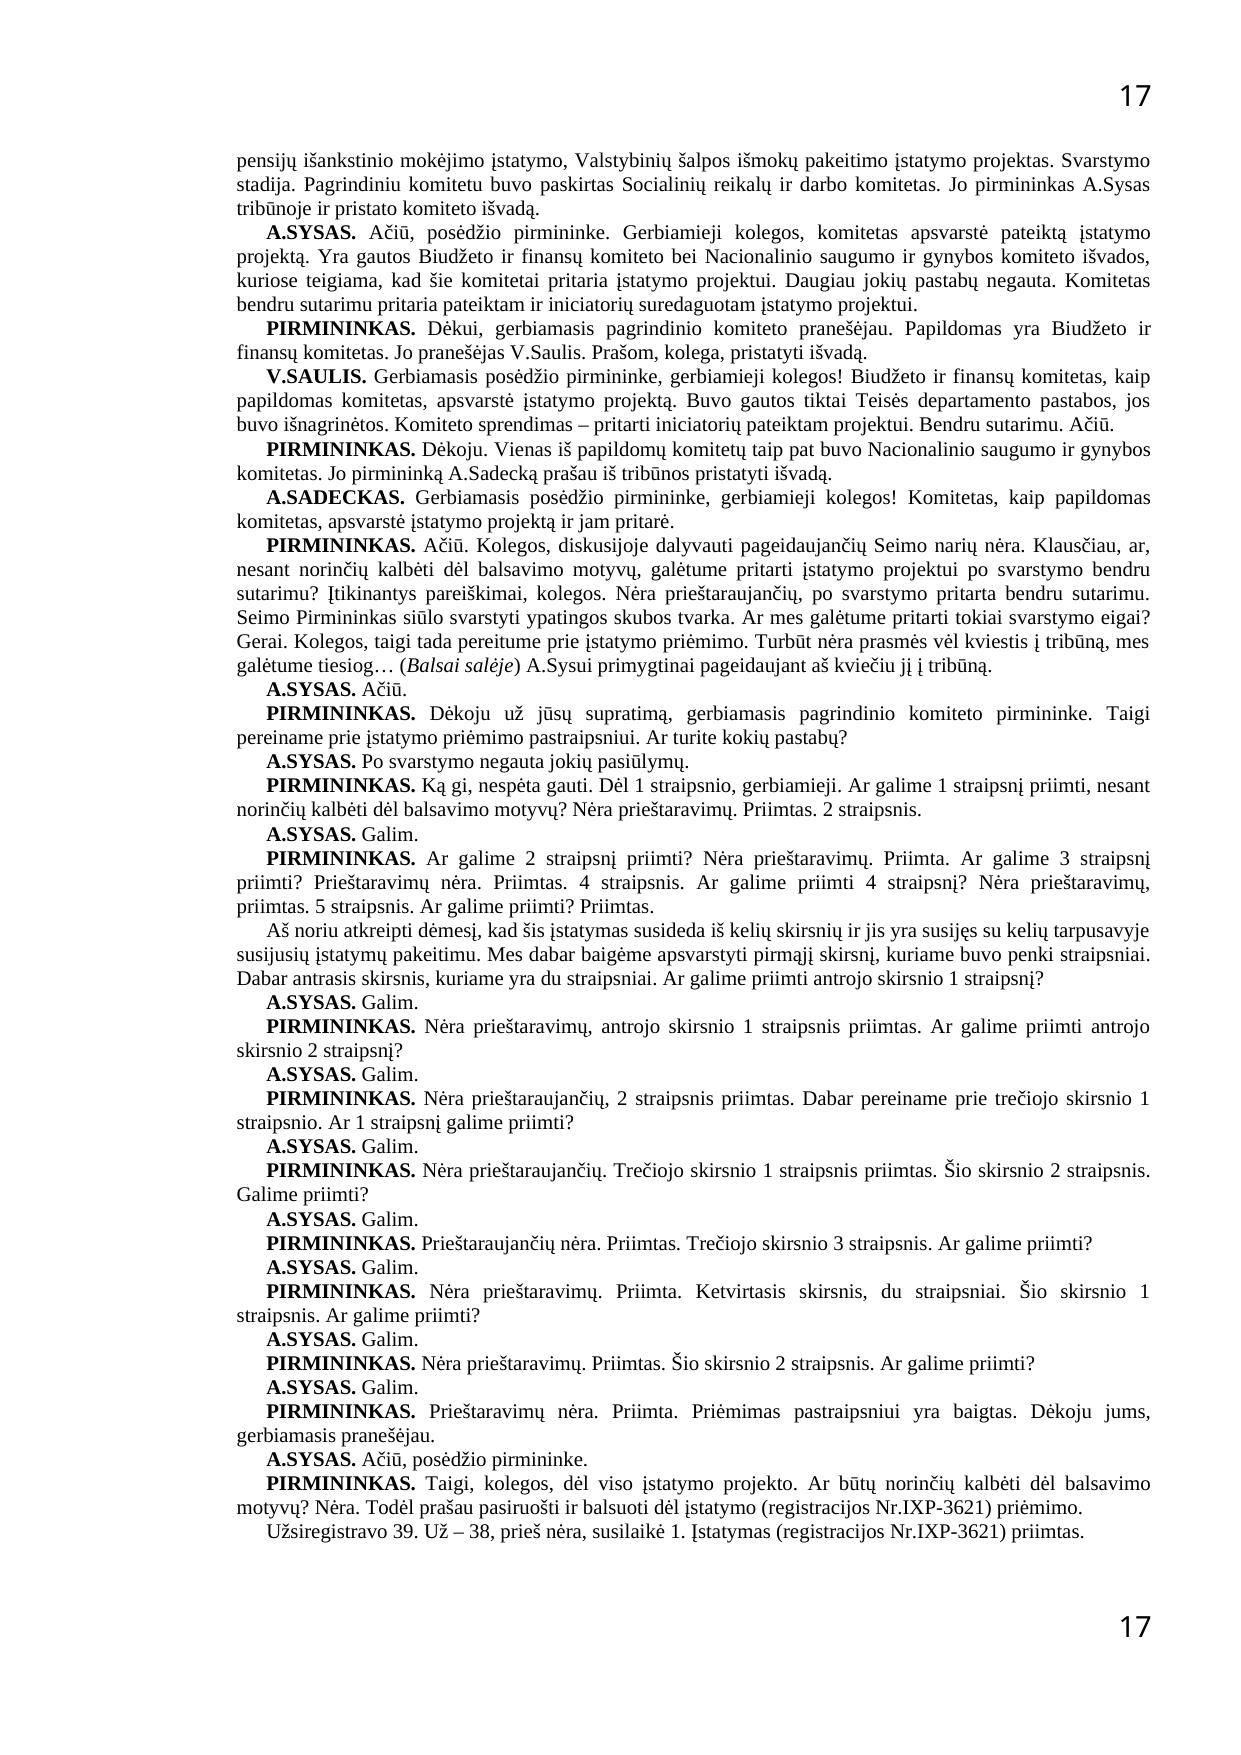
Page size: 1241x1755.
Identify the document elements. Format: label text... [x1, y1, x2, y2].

text A.SYSAS. Galim. [236, 1062, 1152, 1086]
text A.SYSAS. Ačiū, posėdžio pirmininke. [236, 1447, 1152, 1471]
text PIRMININKAS. Nėra prieštaravimų. Priimtas. Šio skirsnio 2 straipsnis. Ar galime priimti? [236, 1351, 1152, 1375]
text pensijų išankstinio mokėjimo įstatymo, Valstybinių šalpos išmokų pakeitimo įstatymo projektas. Svarstymo stadija. Pagrindiniu komitetu buvo paskirtas Socialinių reikalų ir darbo komitetas. Jo pirmininkas A.Sysas tribūnoje ir pristato komiteto išvadą. [236, 148, 1152, 220]
text Aš noriu atkreipti dėmesį, kad šis įstatymas susideda iš kelių skirsnių ir jis yra susijęs su kelių tarpusavyje susijusių įstatymų pakeitimu. Mes dabar baigėme apsvarstyti pirmąjį skirsnį, kuriame buvo penki straipsniai. Dabar antrasis skirsnis, kuriame yra du straipsniai. Ar galime priimti antrojo skirsnio 1 straipsnį? [236, 918, 1152, 990]
text A.SYSAS. Galim. [236, 1375, 1152, 1399]
text A.SYSAS. Galim. [236, 1254, 1152, 1279]
text A.SYSAS. Galim. [236, 1206, 1152, 1231]
text PIRMININKAS. Ar galime 2 straipsnį priimti? Nėra prieštaravimų. Priimta. Ar galime 3 straipsnį priimti? Prieštaravimų nėra. Priimtas. 4 straipsnis. Ar galime priimti 4 straipsnį? Nėra prieštaravimų, priimtas. 5 straipsnis. Ar galime priimti? Priimtas. [236, 846, 1152, 918]
text PIRMININKAS. Nėra prieštaravimų, antrojo skirsnio 1 straipsnis priimtas. Ar galime priimti antrojo skirsnio 2 straipsnį? [236, 1014, 1152, 1062]
text PIRMININKAS. Prieštaravimų nėra. Priimta. Priėmimas pastraipsniui yra baigtas. Dėkoju jums, gerbiamasis pranešėjau. [236, 1399, 1152, 1447]
text PIRMININKAS. Nėra prieštaravimų. Priimta. Ketvirtasis skirsnis, du straipsniai. Šio skirsnio 1 straipsnis. Ar galime priimti? [236, 1279, 1152, 1327]
text PIRMININKAS. Ačiū. Kolegos, diskusijoje dalyvauti pageidaujančių Seimo narių nėra. Klausčiau, ar, nesant norinčių kalbėti dėl balsavimo motyvų, galėtume pritarti įstatymo projektui po svarstymo bendru sutarimu? Įtikinantys pareiškimai, kolegos. Nėra prieštaraujančių, po svarstymo pritarta bendru sutarimu. Seimo Pirmininkas siūlo svarstyti ypatingos skubos tvarka. Ar mes galėtume pritarti tokiai svarstymo eigai? Gerai. Kolegos, taigi tada pereitume prie įstatymo priėmimo. Turbūt nėra prasmės vėl kviestis į tribūną, mes galėtume tiesiog… (Balsai salėje) A.Sysui primygtinai pageidaujant aš kviečiu jį į tribūną. [236, 533, 1152, 677]
text A.SADECKAS. Gerbiamasis posėdžio pirmininke, gerbiamieji kolegos! Komitetas, kaip papildomas komitetas, apsvarstė įstatymo projektą ir jam pritarė. [236, 484, 1152, 533]
text PIRMININKAS. Prieštaraujančių nėra. Priimtas. Trečiojo skirsnio 3 straipsnis. Ar galime priimti? [236, 1231, 1152, 1254]
text A.SYSAS. Ačiū. [236, 677, 1152, 701]
text PIRMININKAS. Dėkoju. Vienas iš papildomų komitetų taip pat buvo Nacionalinio saugumo ir gynybos komitetas. Jo pirmininką A.Sadecką prašau iš tribūnos pristatyti išvadą. [236, 436, 1152, 484]
text A.SYSAS. Galim. [236, 1327, 1152, 1351]
text A.SYSAS. Ačiū, posėdžio pirmininke. Gerbiamieji kolegos, komitetas apsvarstė pateiktą įstatymo projektą. Yra gautos Biudžeto ir finansų komiteto bei Nacionalinio saugumo ir gynybos komiteto išvados, kuriose teigiama, kad šie komitetai pritaria įstatymo projektui. Daugiau jokių pastabų negauta. Komitetas bendru sutarimu pritaria pateiktam ir iniciatorių suredaguotam įstatymo projektui. [236, 220, 1152, 316]
text PIRMININKAS. Dėkoju už jūsų supratimą, gerbiamasis pagrindinio komiteto pirmininke. Taigi pereiname prie įstatymo priėmimo pastraipsniui. Ar turite kokių pastabų? [236, 701, 1152, 749]
text A.SYSAS. Galim. [236, 990, 1152, 1014]
text Užsiregistravo 39. Už – 38, prieš nėra, susilaikė 1. Įstatymas (registracijos Nr.IXP-3621) priimtas. [236, 1519, 1152, 1543]
text A.SYSAS. Galim. [236, 821, 1152, 846]
text PIRMININKAS. Taigi, kolegos, dėl viso įstatymo projekto. Ar būtų norinčių kalbėti dėl balsavimo motyvų? Nėra. Todėl prašau pasiruošti ir balsuoti dėl įstatymo (registracijos Nr.IXP-3621) priėmimo. [236, 1471, 1152, 1519]
text PIRMININKAS. Dėkui, gerbiamasis pagrindinio komiteto pranešėjau. Papildomas yra Biudžeto ir finansų komitetas. Jo pranešėjas V.Saulis. Prašom, kolega, pristatyti išvadą. [236, 316, 1152, 364]
text A.SYSAS. Po svarstymo negauta jokių pasiūlymų. [236, 749, 1152, 773]
text A.SYSAS. Galim. [236, 1134, 1152, 1158]
text PIRMININKAS. Nėra prieštaraujančių, 2 straipsnis priimtas. Dabar pereiname prie trečiojo skirsnio 1 straipsnio. Ar 1 straipsnį galime priimti? [236, 1086, 1152, 1134]
text PIRMININKAS. Ką gi, nespėta gauti. Dėl 1 straipsnio, gerbiamieji. Ar galime 1 straipsnį priimti, nesant norinčių kalbėti dėl balsavimo motyvų? Nėra prieštaravimų. Priimtas. 2 straipsnis. [236, 773, 1152, 821]
text V.SAULIS. Gerbiamasis posėdžio pirmininke, gerbiamieji kolegos! Biudžeto ir finansų komitetas, kaip papildomas komitetas, apsvarstė įstatymo projektą. Buvo gautos tiktai Teisės departamento pastabos, jos buvo išnagrinėtos. Komiteto sprendimas – pritarti iniciatorių pateiktam projektui. Bendru sutarimu. Ačiū. [236, 364, 1152, 436]
text PIRMININKAS. Nėra prieštaraujančių. Trečiojo skirsnio 1 straipsnis priimtas. Šio skirsnio 2 straipsnis. Galime priimti? [236, 1158, 1152, 1206]
